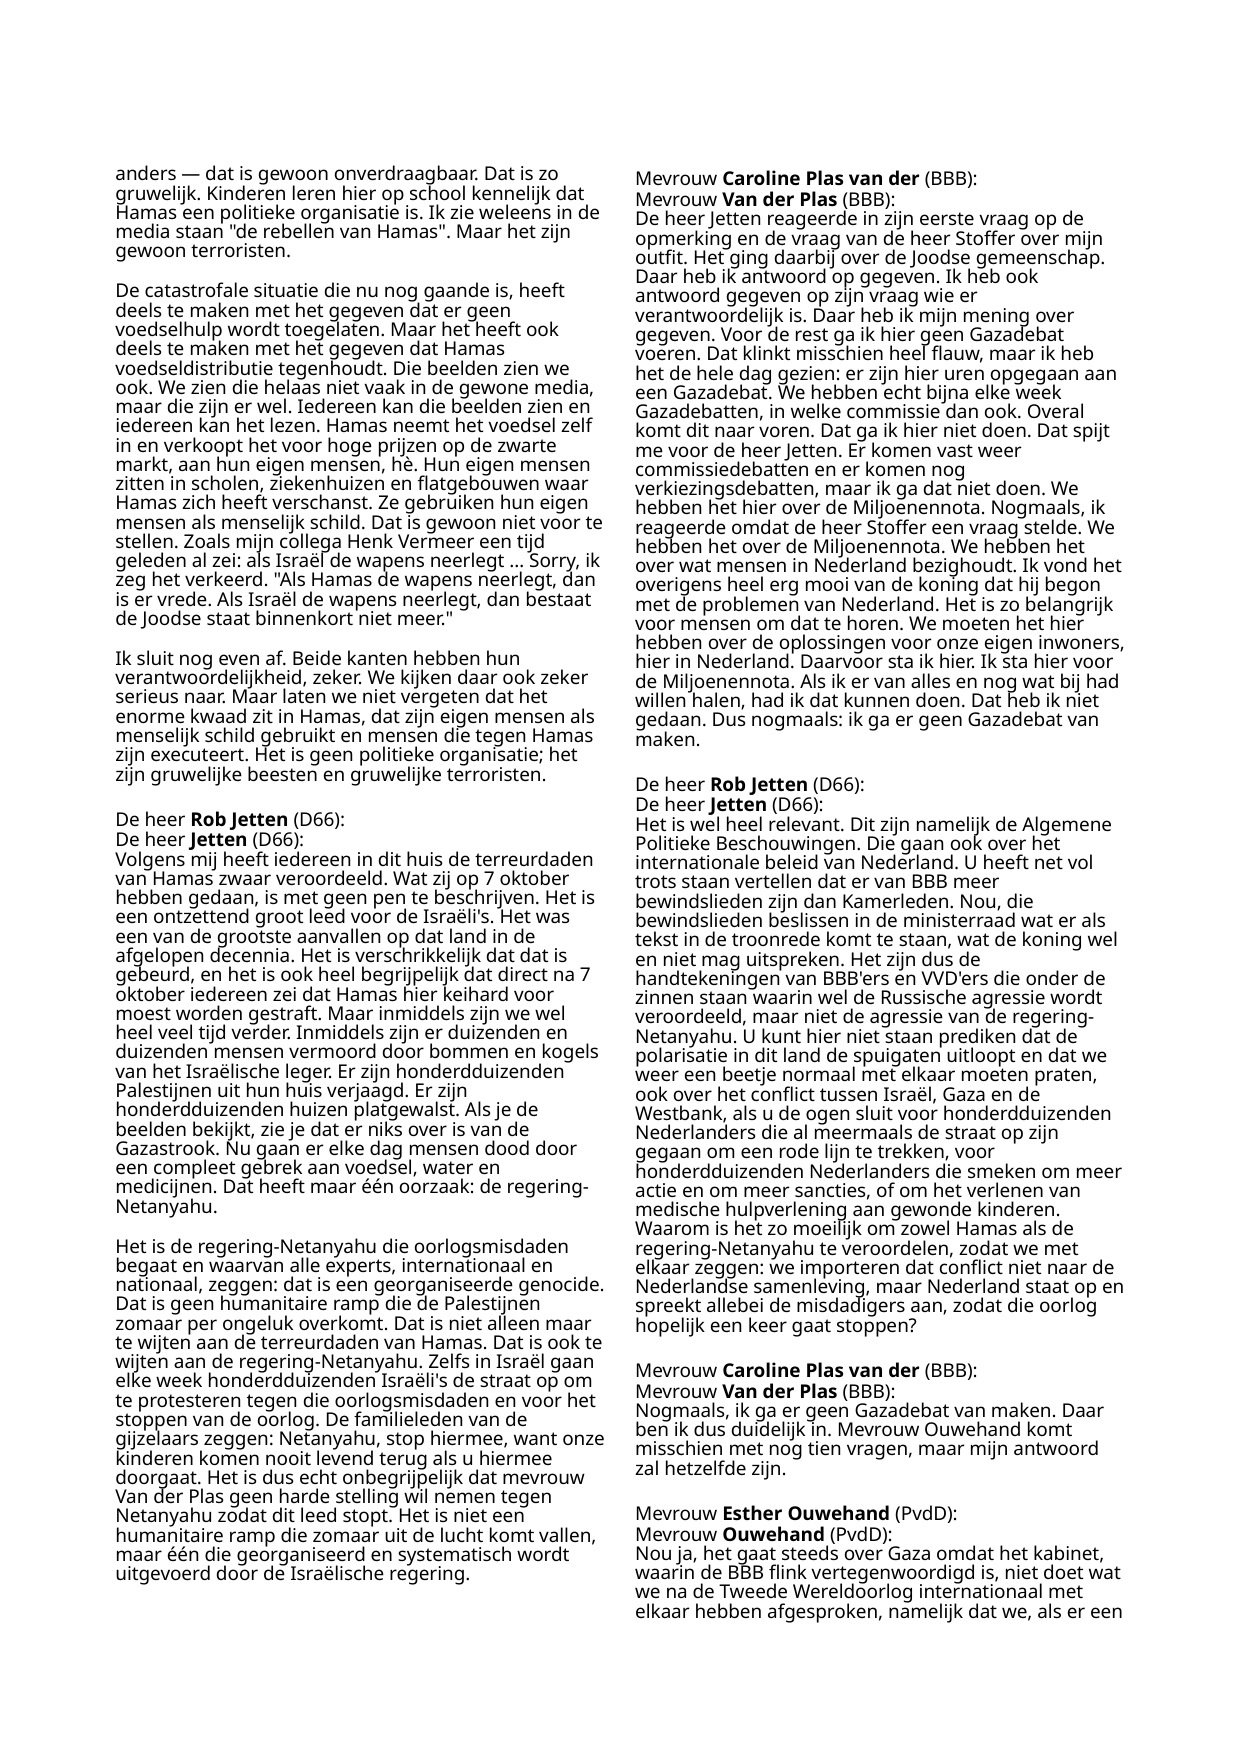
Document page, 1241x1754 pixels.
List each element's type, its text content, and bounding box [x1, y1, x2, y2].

text De heer Rob Jetten (D66): [115, 806, 605, 831]
text Mevrouw Van der Plas (BBB): [635, 1383, 1125, 1402]
text Nou ja, het gaat steeds over Gaza omdat het kabinet, waarin de BBB flink vertegenwoordigd is, niet doet wat we na de Tweede Wereldoorlog internationaal met elkaar hebben afgesproken, namelijk dat we, als er een [635, 1545, 1125, 1622]
text Het is wel heel relevant. Dit zijn namelijk de Algemene Politieke Beschouwingen. Die gaan ook over het internationale beleid van Nederland. U heeft net vol trots staan vertellen dat er van BBB meer bewindslieden zijn dan Kamerleden. Nou, die bewindslieden beslissen in de ministerraad wat er als tekst in de troonrede komt te staan, wat de koning wel en niet mag uitspreken. Het zijn dus de handtekeningen van BBB'ers en VVD'ers die onder de zinnen staan waarin wel de Russische agressie wordt veroordeeld, maar niet de agressie van de regering-Netanyahu. U kunt hier niet staan prediken dat de polarisatie in dit land de spuigaten uitloopt en dat we weer een beetje normaal met elkaar moeten praten, ook over het conflict tussen Israël, Gaza en de Westbank, als u de ogen sluit voor honderdduizenden Nederlanders die al meermaals de straat op zijn gegaan om een rode lijn te trekken, voor honderdduizenden Nederlanders die smeken om meer actie en om meer sancties, of om het verlenen van medische hulpverlening aan gewonde kinderen. Waarom is het zo moeilijk om zowel Hamas als de regering-Netanyahu te veroordelen, zodat we met elkaar zeggen: we importeren dat conflict niet naar de Nederlandse samenleving, maar Nederland staat op en spreekt allebei de misdadigers aan, zodat die oorlog hopelijk een keer gaat stoppen? [635, 816, 1125, 1336]
text Mevrouw Esther Ouwehand (PvdD): [635, 1500, 1125, 1526]
text Het is de regering-Netanyahu die oorlogsmisdaden begaat en waarvan alle experts, internationaal en nationaal, zeggen: dat is een georganiseerde genocide. Dat is geen humanitaire ramp die de Palestijnen zomaar per ongeluk overkomt. Dat is niet alleen maar te wijten aan de terreurdaden van Hamas. Dat is ook te wijten aan de regering-Netanyahu. Zelfs in Israël gaan elke week honderdduizenden Israëli's de straat op om te protesteren tegen die oorlogsmisdaden en voor het stoppen van de oorlog. De familieleden van de gijzelaars zeggen: Netanyahu, stop hiermee, want onze kinderen komen nooit levend terug als u hiermee doorgaat. Het is dus echt onbegrijpelijk dat mevrouw Van der Plas geen harde stelling wil nemen tegen Netanyahu zodat dit leed stopt. Het is niet een humanitaire ramp die zomaar uit de lucht komt vallen, maar één die georganiseerd en systematisch wordt uitgevoerd door de Israëlische regering. [115, 1238, 605, 1584]
text De heer Jetten (D66): [635, 796, 1125, 816]
text Mevrouw Caroline Plas van der (BBB): [635, 165, 1125, 191]
text Mevrouw Van der Plas (BBB): [635, 191, 1125, 210]
text Mevrouw Caroline Plas van der (BBB): [635, 1357, 1125, 1383]
text De heer Jetten reageerde in zijn eerste vraag op de opmerking en de vraag van de heer Stoffer over mijn outfit. Het ging daarbij over de Joodse gemeenschap. Daar heb ik antwoord op gegeven. Ik heb ook antwoord gegeven op zijn vraag wie er verantwoordelijk is. Daar heb ik mijn mening over gegeven. Voor de rest ga ik hier geen Gazadebat voeren. Dat klinkt misschien heel flauw, maar ik heb het de hele dag gezien: er zijn hier uren opgegaan aan een Gazadebat. We hebben echt bijna elke week Gazadebatten, in welke commissie dan ook. Overal komt dit naar voren. Dat ga ik hier niet doen. Dat spijt me voor de heer Jetten. Er komen vast weer commissiedebatten en er komen nog verkiezingsdebatten, maar ik ga dat niet doen. We hebben het hier over de Miljoenennota. Nogmaals, ik reageerde omdat de heer Stoffer een vraag stelde. We hebben het over de Miljoenennota. We hebben het over wat mensen in Nederland bezighoudt. Ik vond het overigens heel erg mooi van de koning dat hij begon met de problemen van Nederland. Het is zo belangrijk voor mensen om dat te horen. We moeten het hier hebben over de oplossingen voor onze eigen inwoners, hier in Nederland. Daarvoor sta ik hier. Ik sta hier voor de Miljoenennota. Als ik er van alles en nog wat bij had willen halen, had ik dat kunnen doen. Dat heb ik niet gedaan. Dus nogmaals: ik ga er geen Gazadebat van maken. [635, 210, 1125, 750]
text anders — dat is gewoon onverdraagbaar. Dat is zo gruwelijk. Kinderen leren hier op school kennelijk dat Hamas een politieke organisatie is. Ik zie weleens in de media staan "de rebellen van Hamas". Maar het zijn gewoon terroristen. [115, 165, 605, 262]
text Volgens mij heeft iedereen in dit huis de terreurdaden van Hamas zwaar veroordeeld. Wat zij op 7 oktober hebben gedaan, is met geen pen te beschrijven. Het is een ontzettend groot leed voor de Israëli's. Het was een van de grootste aanvallen op dat land in de afgelopen decennia. Het is verschrikkelijk dat dat is gebeurd, en het is ook heel begrijpelijk dat direct na 7 oktober iedereen zei dat Hamas hier keihard voor moest worden gestraft. Maar inmiddels zijn we wel heel veel tijd verder. Inmiddels zijn er duizenden en duizenden mensen vermoord door bommen en kogels van het Israëlische leger. Er zijn honderdduizenden Palestijnen uit hun huis verjaagd. Er zijn honderdduizenden huizen platgewalst. Als je de beelden bekijkt, zie je dat er niks over is van de Gazastrook. Nu gaan er elke dag mensen dood door een compleet gebrek aan voedsel, water en medicijnen. Dat heeft maar één oorzaak: de regering-Netanyahu. [115, 851, 605, 1217]
text De catastrofale situatie die nu nog gaande is, heeft deels te maken met het gegeven dat er geen voedselhulp wordt toegelaten. Maar het heeft ook deels te maken met het gegeven dat Hamas voedseldistributie tegenhoudt. Die beelden zien we ook. We zien die helaas niet vaak in de gewone media, maar die zijn er wel. Iedereen kan die beelden zien en iedereen kan het lezen. Hamas neemt het voedsel zelf in en verkoopt het voor hoge prijzen op de zwarte markt, aan hun eigen mensen, hè. Hun eigen mensen zitten in scholen, ziekenhuizen en flatgebouwen waar Hamas zich heeft verschanst. Ze gebruiken hun eigen mensen als menselijk schild. Dat is gewoon niet voor te stellen. Zoals mijn collega Henk Vermeer een tijd geleden al zei: als Israël de wapens neerlegt … Sorry, ik zeg het verkeerd. "Als Hamas de wapens neerlegt, dan is er vrede. Als Israël de wapens neerlegt, dan bestaat de Joodse staat binnenkort niet meer." [115, 282, 605, 629]
text De heer Jetten (D66): [115, 831, 605, 851]
text Mevrouw Ouwehand (PvdD): [635, 1526, 1125, 1545]
text De heer Rob Jetten (D66): [635, 771, 1125, 796]
text Nogmaals, ik ga er geen Gazadebat van maken. Daar ben ik dus duidelijk in. Mevrouw Ouwehand komt misschien met nog tien vragen, maar mijn antwoord zal hetzelfde zijn. [635, 1402, 1125, 1479]
text Ik sluit nog even af. Beide kanten hebben hun verantwoordelijkheid, zeker. We kijken daar ook zeker serieus naar. Maar laten we niet vergeten dat het enorme kwaad zit in Hamas, dat zijn eigen mensen als menselijk schild gebruikt en mensen die tegen Hamas zijn executeert. Het is geen politieke organisatie; het zijn gruwelijke beesten en gruwelijke terroristen. [115, 650, 605, 785]
